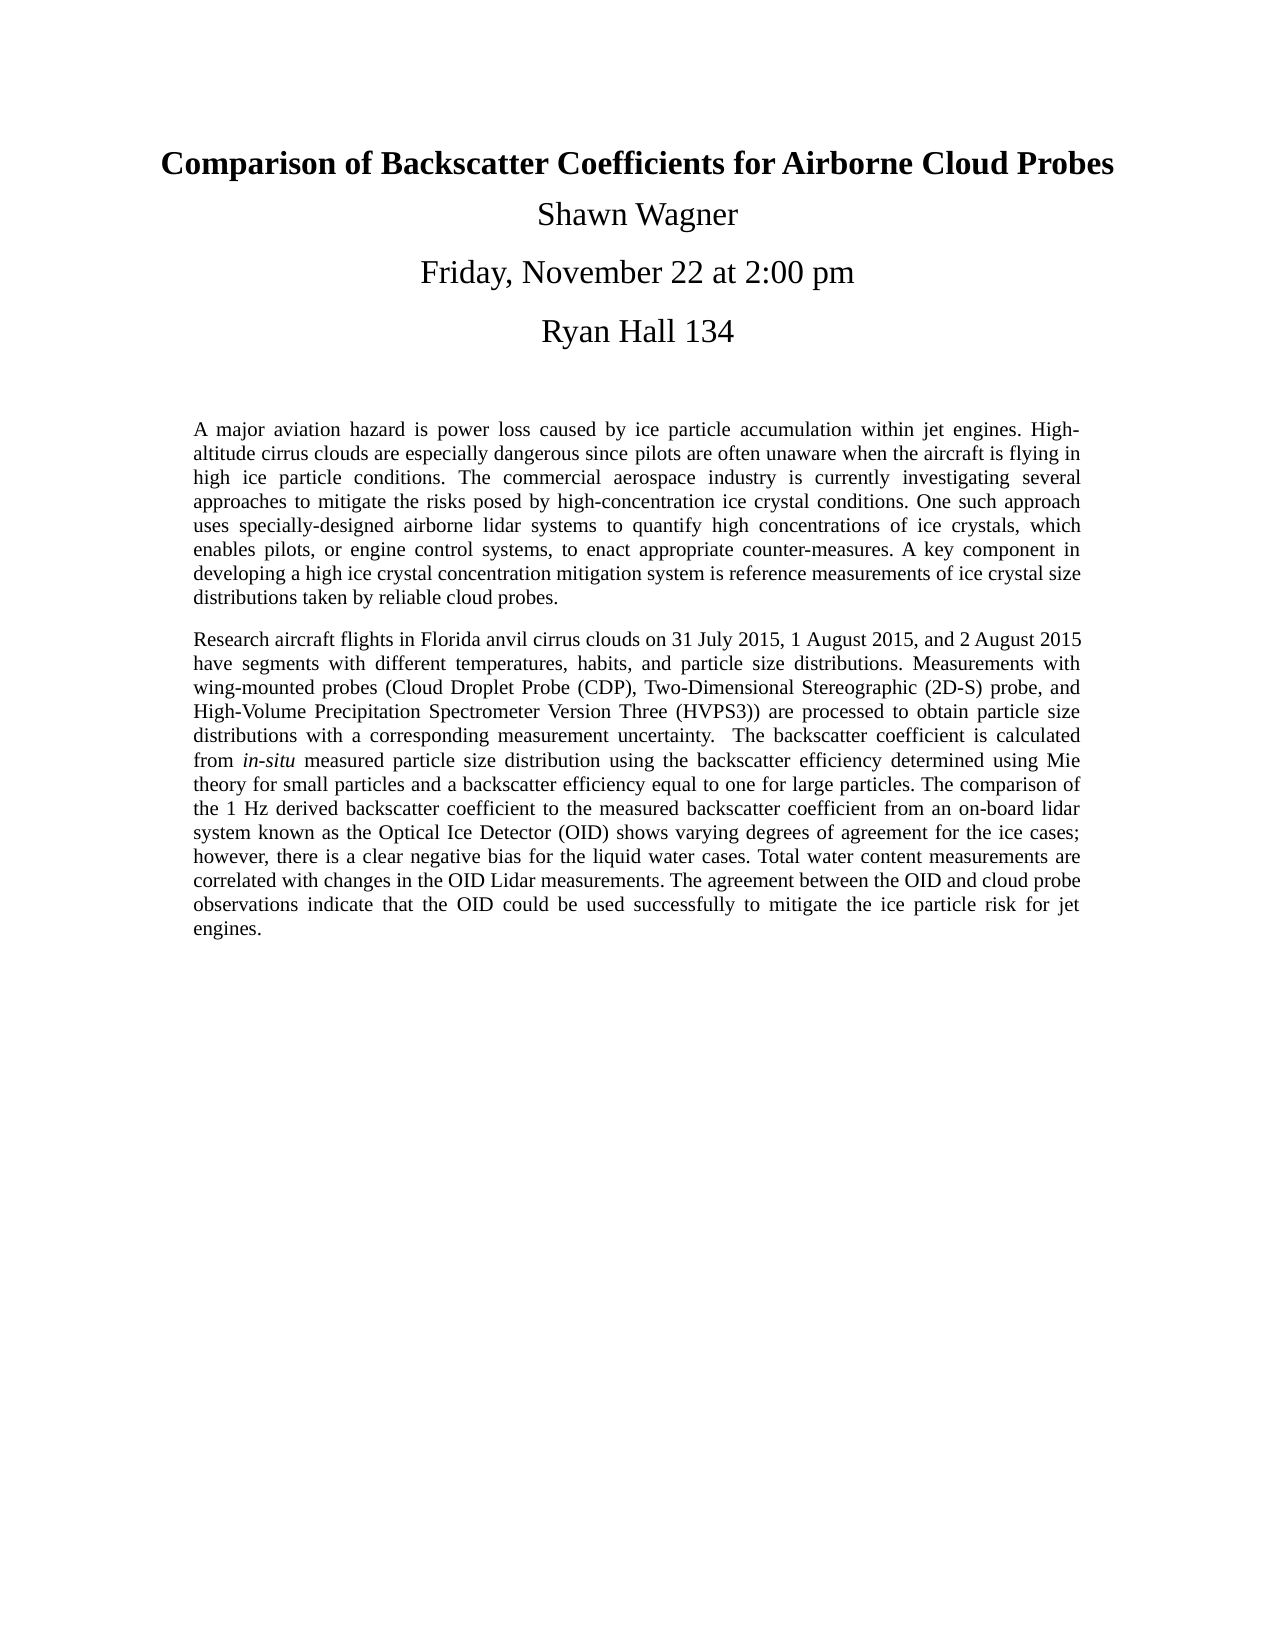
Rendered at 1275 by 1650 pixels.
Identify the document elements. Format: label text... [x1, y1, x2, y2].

text Shawn Wagner [118, 194, 1157, 232]
text Ryan Hall 134 [118, 311, 1157, 349]
text Friday, November 22 at 2:00 pm [118, 253, 1157, 291]
title Comparison of Backscatter Coefficients for Airborne Cloud Probes [118, 143, 1157, 181]
text A major aviation hazard is power loss caused by ice particle accumulation within jet engines. High-altitude cirrus clouds are especially dangerous since pilots are often unaware when the aircraft is flying in high ice particle conditions. The commercial aerospace industry is currently investigating several approaches to mitigate the risks posed by high-concentration ice crystal conditions. One such approach uses specially-designed airborne lidar systems to quantify high concentrations of ice crystals, which enables pilots, or engine control systems, to enact appropriate counter-measures. A key component in developing a high ice crystal concentration mitigation system is reference measurements of ice crystal size distributions taken by reliable cloud probes. [193, 417, 1082, 609]
text Research aircraft flights in Florida anvil cirrus clouds on 31 July 2015, 1 August 2015, and 2 August 2015 have segments with different temperatures, habits, and particle size distributions. Measurements with wing-mounted probes (Cloud Droplet Probe (CDP), Two-Dimensional Stereographic (2D-S) probe, and High-Volume Precipitation Spectrometer Version Three (HVPS3)) are processed to obtain particle size distributions with a corresponding measurement uncertainty. The backscatter coefficient is calculated from in-situ measured particle size distribution using the backscatter efficiency determined using Mie theory for small particles and a backscatter efficiency equal to one for large particles. The comparison of the 1 Hz derived backscatter coefficient to the measured backscatter coefficient from an on-board lidar system known as the Optical Ice Detector (OID) shows varying degrees of agreement for the ice cases; however, there is a clear negative bias for the liquid water cases. Total water content measurements are correlated with changes in the OID Lidar measurements. The agreement between the OID and cloud probe observations indicate that the OID could be used successfully to mitigate the ice particle risk for jet engines. [193, 627, 1082, 940]
